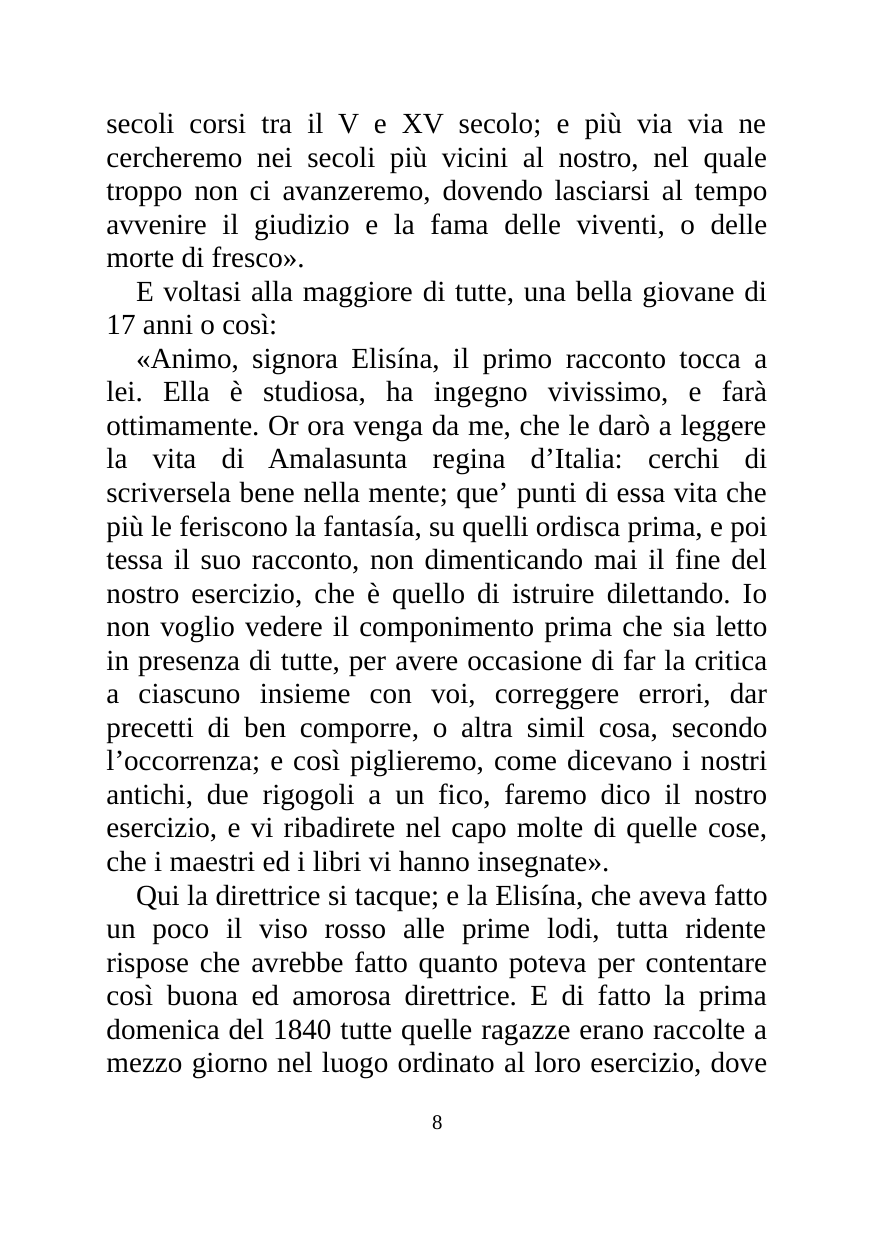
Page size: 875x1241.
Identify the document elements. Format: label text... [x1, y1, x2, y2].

text Qui la direttrice si tacque; e la Elisína, che aveva fatto un poco il viso rosso alle prime lodi, tutta ridente rispose che avrebbe fatto quanto poteva per contentare così buona ed amorosa direttrice. E di fatto la prima domenica del 1840 tutte quelle ragazze erano raccolte a mezzo giorno nel luogo ordinato al loro esercizio, dove [106, 878, 768, 1079]
text secoli corsi tra il V e XV secolo; e più via via ne cercheremo nei secoli più vicini al nostro, nel quale troppo non ci avanzeremo, dovendo lasciarsi al tempo avvenire il giudizio e la fama delle viventi, o delle morte di fresco». [106, 106, 768, 274]
text E voltasi alla maggiore di tutte, una bella giovane di 17 anni o così: [106, 274, 768, 341]
text «Animo, signora Elisína, il primo racconto tocca a lei. Ella è studiosa, ha ingegno vivissimo, e farà ottimamente. Or ora venga da me, che le darò a leggere la vita di Amalasunta regina d’Italia: cerchi di scriversela bene nella mente; queʼ punti di essa vita che più le feriscono la fantasía, su quelli ordisca prima, e poi tessa il suo racconto, non dimenticando mai il fine del nostro esercizio, che è quello di istruire dilettando. Io non voglio vedere il componimento prima che sia letto in presenza di tutte, per avere occasione di far la critica a ciascuno insieme con voi, correggere errori, dar precetti di ben comporre, o altra simil cosa, secondo lʼoccorrenza; e così piglieremo, come dicevano i nostri antichi, due rigogoli a un fico, faremo dico il nostro esercizio, e vi ribadirete nel capo molte di quelle cose, che i maestri ed i libri vi hanno insegnate». [106, 341, 768, 878]
